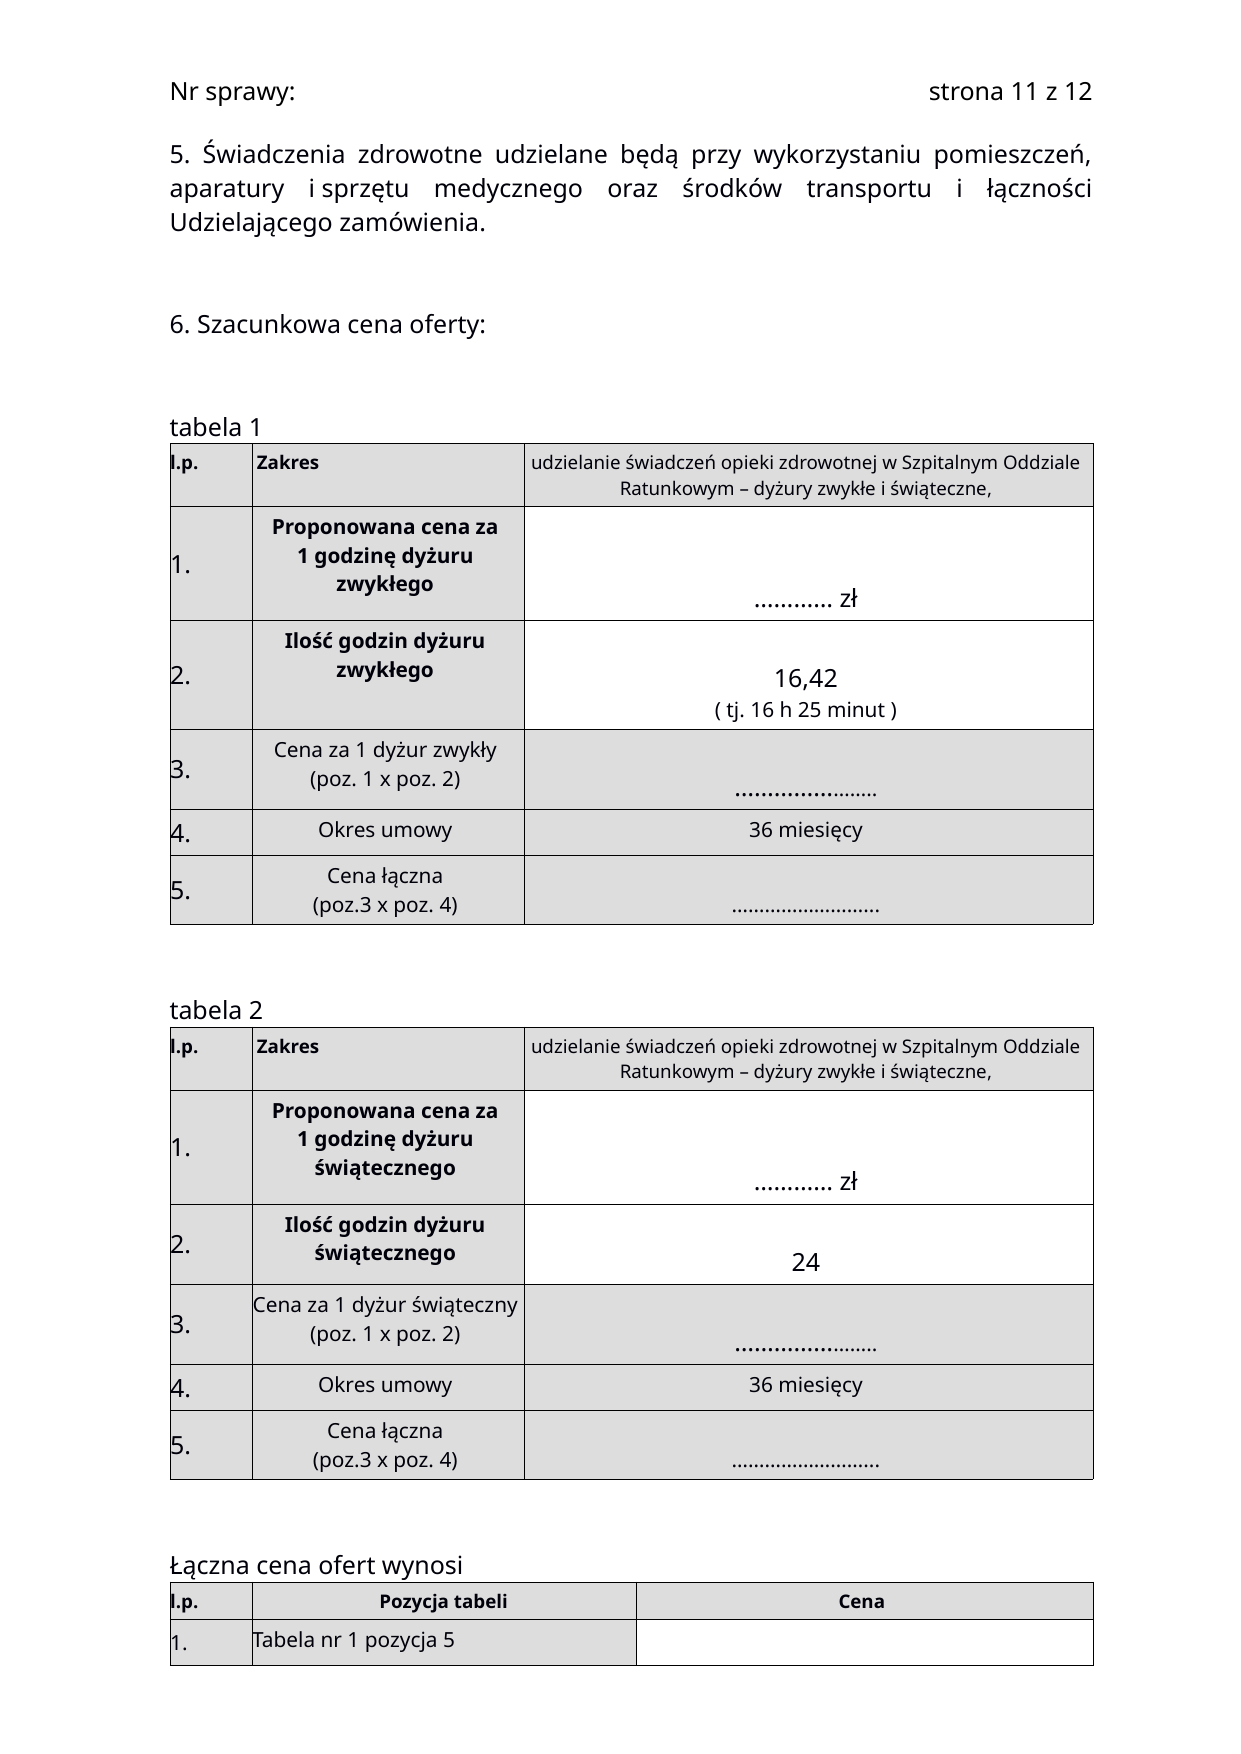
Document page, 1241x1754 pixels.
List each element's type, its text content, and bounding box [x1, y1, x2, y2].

table_cell ………………….. [525, 730, 1093, 809]
table_cell ……………………... [525, 856, 1093, 924]
table_header l.p. [171, 1583, 252, 1619]
table_cell 5. [171, 856, 252, 924]
table_cell ………………….. [525, 1285, 1093, 1364]
table_header udzielanie świadczeń opieki zdrowotnej w Szpitalnym Oddziale Ratunkowym – dyżury zwykłe i świąteczne, [525, 444, 1093, 506]
table_cell 4. [171, 810, 252, 855]
table_cell ………… zł [525, 507, 1093, 620]
table_header Cena [637, 1583, 1093, 1619]
table_cell ………… zł [525, 1091, 1093, 1204]
table_cell 24 [525, 1205, 1093, 1284]
table_cell 4. [171, 1365, 252, 1410]
table_cell Cena za 1 dyżur zwykły (poz. 1 x poz. 2) [253, 730, 524, 809]
table_cell Okres umowy [253, 1365, 524, 1410]
table_header Pozycja tabeli [253, 1583, 636, 1619]
table_header Zakres [253, 444, 524, 506]
table_header udzielanie świadczeń opieki zdrowotnej w Szpitalnym Oddziale Ratunkowym – dyżury zwykłe i świąteczne, [525, 1028, 1093, 1090]
table_cell 1. [171, 1091, 252, 1204]
table_cell 1. [171, 507, 252, 620]
text 6. Szacunkowa cena oferty: [169, 307, 1092, 341]
text tabela 2 [169, 993, 1092, 1027]
table_cell 16,42 ( tj. 16 h 25 minut ) [525, 621, 1093, 729]
table_cell Okres umowy [253, 810, 524, 855]
table_cell Cena łączna (poz.3 x poz. 4) [253, 1411, 524, 1479]
table_cell Ilość godzin dyżuru zwykłego [253, 621, 524, 729]
text 5. Świadczenia zdrowotne udzielane będą przy wykorzystaniu pomieszczeń, aparatury i sprzętu medycznego oraz środków transportu i łączności Udzielającego zamówienia. [169, 137, 1092, 239]
table_cell Proponowana cena za 1 godzinę dyżuru świątecznego [253, 1091, 524, 1204]
text tabela 1 [169, 409, 1092, 443]
table_cell 36 miesięcy [525, 1365, 1093, 1410]
text Łączna cena ofert wynosi [169, 1548, 1092, 1582]
table_cell 2. [171, 621, 252, 729]
table_cell Tabela nr 1 pozycja 5 [253, 1620, 636, 1665]
table_cell 3. [171, 730, 252, 809]
table_cell Proponowana cena za 1 godzinę dyżuru zwykłego [253, 507, 524, 620]
table_header l.p. [171, 444, 252, 506]
table_cell 2. [171, 1205, 252, 1284]
table_header Zakres [253, 1028, 524, 1090]
table_cell 1. [171, 1620, 252, 1665]
table_header l.p. [171, 1028, 252, 1090]
table_cell Ilość godzin dyżuru świątecznego [253, 1205, 524, 1284]
table_cell [637, 1620, 1093, 1665]
table_cell 5. [171, 1411, 252, 1479]
table_cell ……………………... [525, 1411, 1093, 1479]
table_cell Cena za 1 dyżur świąteczny (poz. 1 x poz. 2) [253, 1285, 524, 1364]
table_cell Cena łączna (poz.3 x poz. 4) [253, 856, 524, 924]
table_cell 36 miesięcy [525, 810, 1093, 855]
table_cell 3. [171, 1285, 252, 1364]
